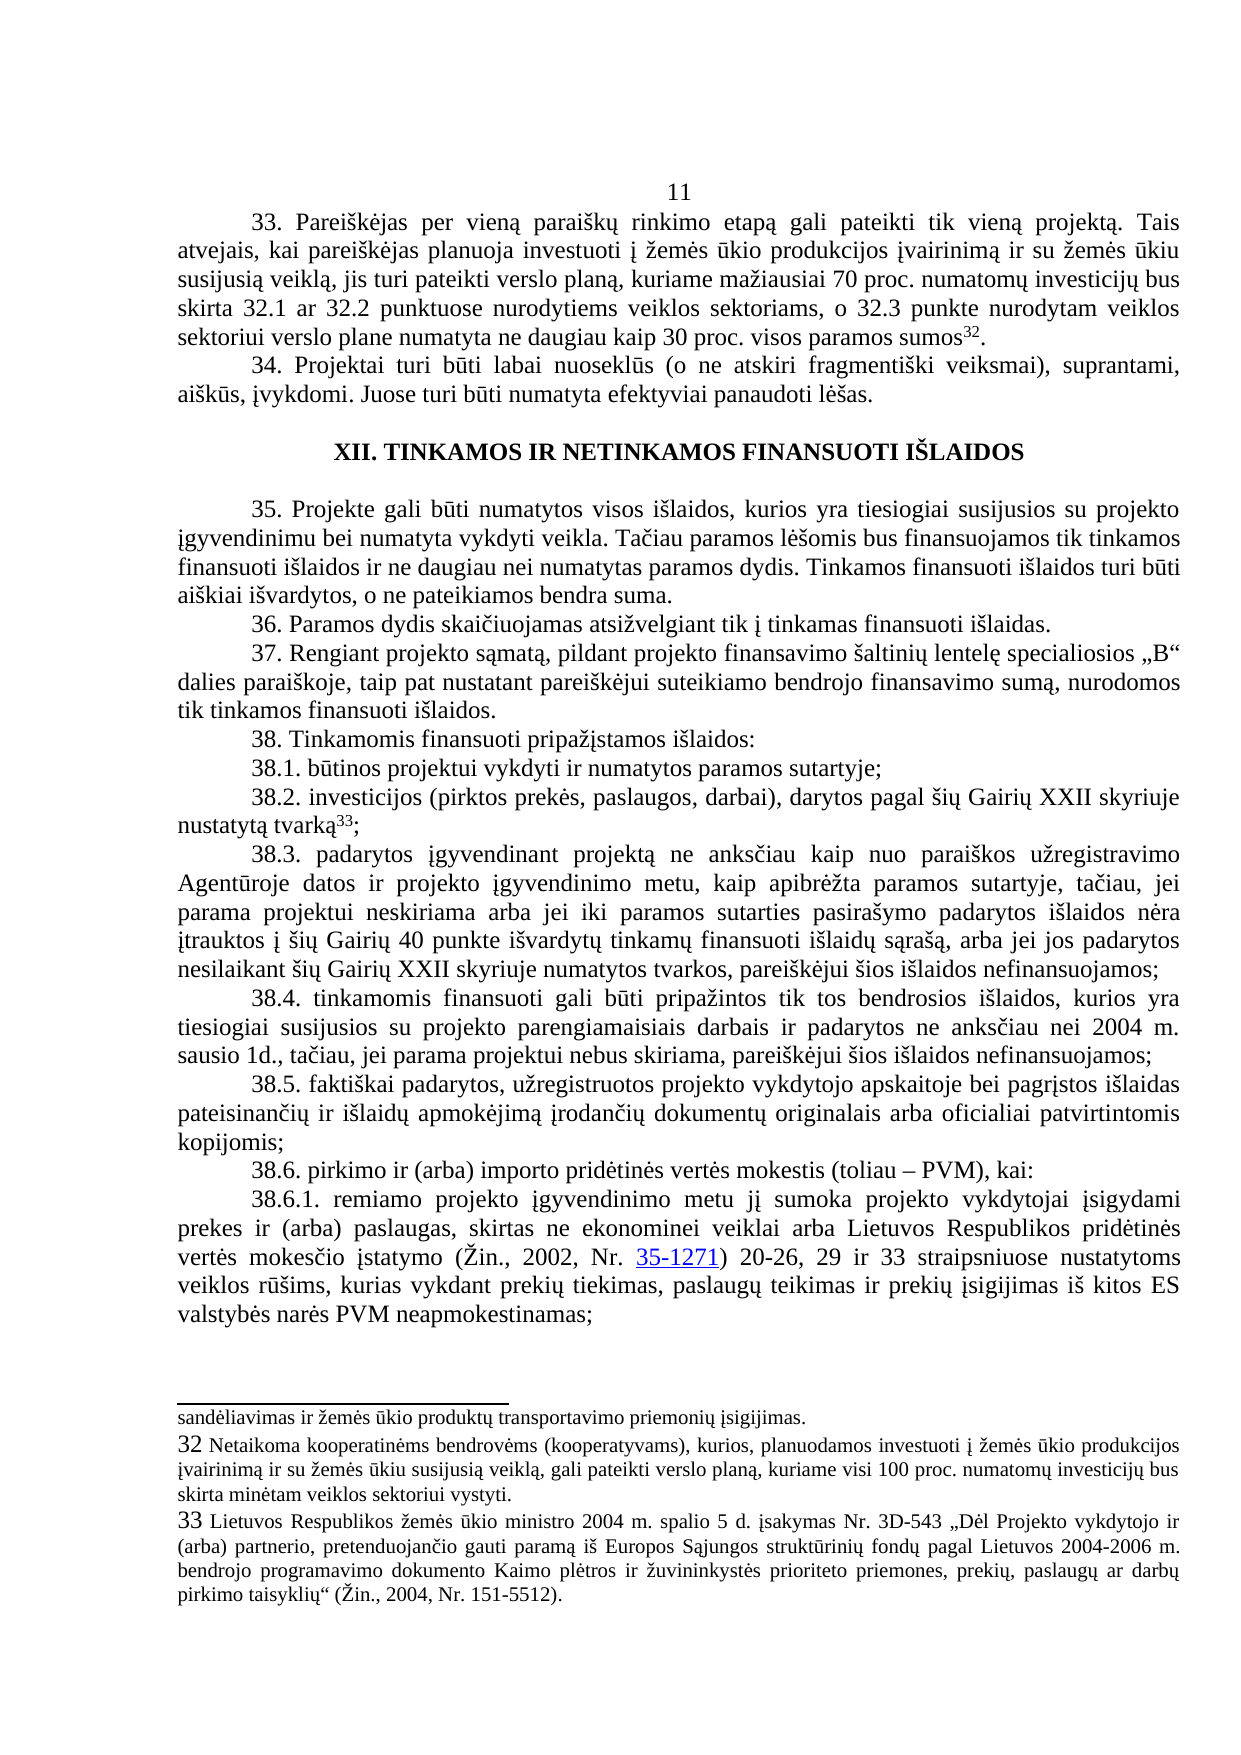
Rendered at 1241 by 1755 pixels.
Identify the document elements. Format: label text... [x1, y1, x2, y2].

text 34. Projektai turi būti labai nuoseklūs (o ne atskiri fragmentiški veiksmai), suprantami, aiškūs, įvykdomi. Juose turi būti numatyta efektyviai panaudoti lėšas. [177, 350, 1181, 408]
text XII. TINKAMOS IR NETINKAMOS FINANSUOTI IŠLAIDOS [177, 437, 1181, 465]
text 38.6.1. remiamo projekto įgyvendinimo metu jį sumoka projekto vykdytojai įsigydami prekes ir (arba) paslaugas, skirtas ne ekonominei veiklai arba Lietuvos Respublikos pridėtinės vertės mokesčio įstatymo (Žin., 2002, Nr. 35-1271) 20-26, 29 ir 33 straipsniuose nustatytoms veiklos rūšims, kurias vykdant prekių tiekimas, paslaugų teikimas ir prekių įsigijimas iš kitos ES valstybės narės PVM neapmokestinamas; [177, 1184, 1181, 1328]
text 38.1. būtinos projektui vykdyti ir numatytos paramos sutartyje; [177, 753, 1181, 782]
text Lietuvos Respublikos žemės ūkio ministro 2004 m. spalio 5 d. įsakymas Nr. 3D-543 „Dėl Projekto vykdytojo ir (arba) partnerio, pretenduojančio gauti paramą iš Europos Sąjungos struktūrinių fondų pagal Lietuvos 2004-2006 m. bendrojo programavimo dokumento Kaimo plėtros ir žuvininkystės prioriteto priemones, prekių, paslaugų ar darbų pirkimo taisyklių“ (Žin., 2004, Nr. 151-5512). [177, 1506, 1181, 1606]
text 36. Paramos dydis skaičiuojamas atsižvelgiant tik į tinkamas finansuoti išlaidas. [177, 609, 1181, 638]
text sandėliavimas ir žemės ūkio produktų transportavimo priemonių įsigijimas. [177, 1404, 1181, 1429]
text 35. Projekte gali būti numatytos visos išlaidos, kurios yra tiesiogiai susijusios su projekto įgyvendinimu bei numatyta vykdyti veikla. Tačiau paramos lėšomis bus finansuojamos tik tinkamos finansuoti išlaidos ir ne daugiau nei numatytas paramos dydis. Tinkamos finansuoti išlaidos turi būti aiškiai išvardytos, o ne pateikiamos bendra suma. [177, 494, 1181, 609]
text Netaikoma kooperatinėms bendrovėms (kooperatyvams), kurios, planuodamos investuoti į žemės ūkio produkcijos įvairinimą ir su žemės ūkiu susijusią veiklą, gali pateikti verslo planą, kuriame visi 100 proc. numatomų investicijų bus skirta minėtam veiklos sektoriui vystyti. [177, 1429, 1181, 1506]
text 37. Rengiant projekto sąmatą, pildant projekto finansavimo šaltinių lentelę specialiosios „B“ dalies paraiškoje, taip pat nustatant pareiškėjui suteikiamo bendrojo finansavimo sumą, nurodomos tik tinkamos finansuoti išlaidos. [177, 638, 1181, 724]
text 38.6. pirkimo ir (arba) importo pridėtinės vertės mokestis (toliau – PVM), kai: [177, 1155, 1181, 1184]
text 38.5. faktiškai padarytos, užregistruotos projekto vykdytojo apskaitoje bei pagrįstos išlaidas pateisinančių ir išlaidų apmokėjimą įrodančių dokumentų originalais arba oficialiai patvirtintomis kopijomis; [177, 1069, 1181, 1155]
text 38.2. investicijos (pirktos prekės, paslaugos, darbai), darytos pagal šių Gairių XXII skyriuje nustatytą tvarką; [177, 782, 1181, 839]
text 38. Tinkamomis finansuoti pripažįstamos išlaidos: [177, 724, 1181, 753]
text 33. Pareiškėjas per vieną paraiškų rinkimo etapą gali pateikti tik vieną projektą. Tais atvejais, kai pareiškėjas planuoja investuoti į žemės ūkio produkcijos įvairinimą ir su žemės ūkiu susijusią veiklą, jis turi pateikti verslo planą, kuriame mažiausiai 70 proc. numatomų investicijų bus skirta 32.1 ar 32.2 punktuose nurodytiems veiklos sektoriams, o 32.3 punkte nurodytam veiklos sektoriui verslo plane numatyta ne daugiau kaip 30 proc. visos paramos sumos. [177, 207, 1181, 350]
text 38.3. padarytos įgyvendinant projektą ne anksčiau kaip nuo paraiškos užregistravimo Agentūroje datos ir projekto įgyvendinimo metu, kaip apibrėžta paramos sutartyje, tačiau, jei parama projektui neskiriama arba jei iki paramos sutarties pasirašymo padarytos išlaidos nėra įtrauktos į šių Gairių 40 punkte išvardytų tinkamų finansuoti išlaidų sąrašą, arba jei jos padarytos nesilaikant šių Gairių XXII skyriuje numatytos tvarkos, pareiškėjui šios išlaidos nefinansuojamos; [177, 839, 1181, 983]
text 38.4. tinkamomis finansuoti gali būti pripažintos tik tos bendrosios išlaidos, kurios yra tiesiogiai susijusios su projekto parengiamaisiais darbais ir padarytos ne anksčiau nei 2004 m. sausio 1d., tačiau, jei parama projektui nebus skiriama, pareiškėjui šios išlaidos nefinansuojamos; [177, 983, 1181, 1069]
